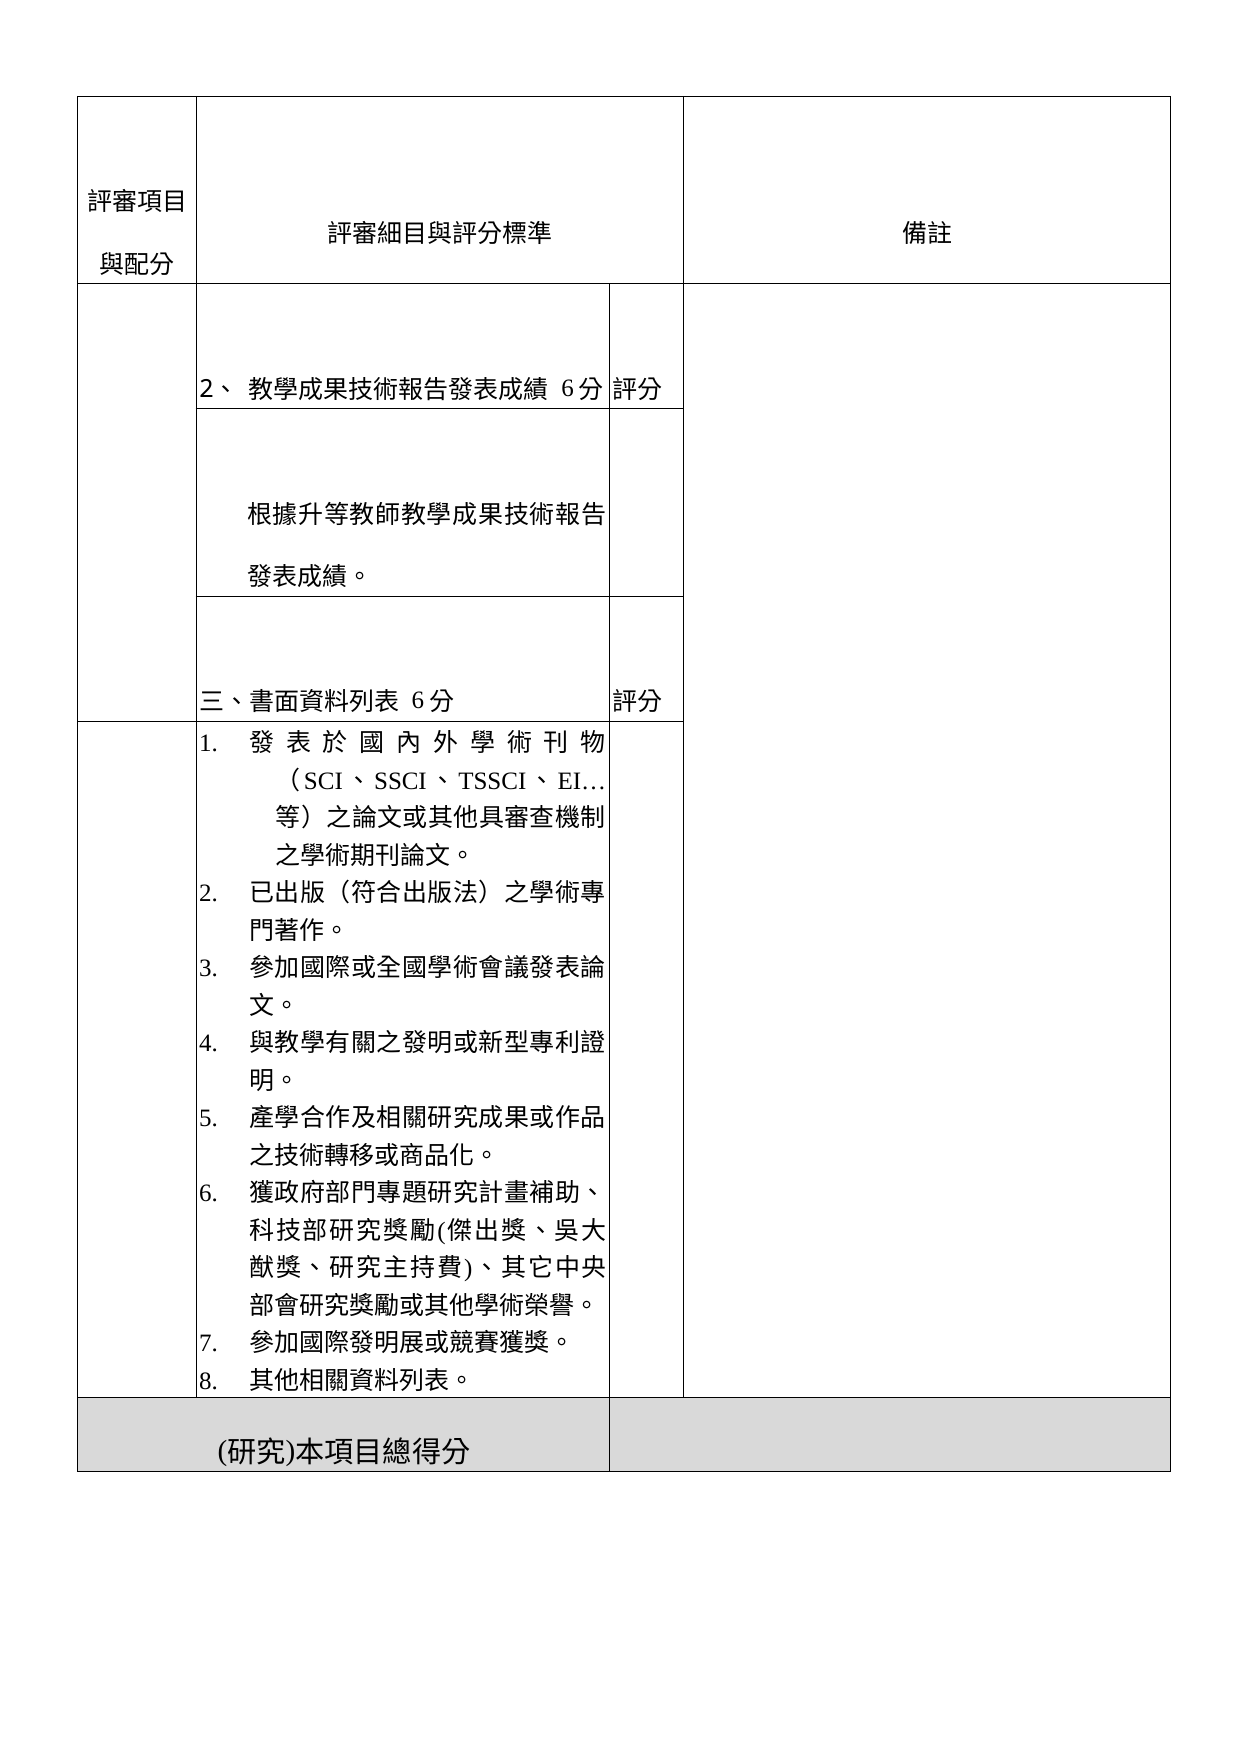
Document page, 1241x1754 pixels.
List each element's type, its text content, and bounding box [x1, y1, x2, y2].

table_header 評審細目與評分標準 [197, 97, 683, 283]
table_cell [610, 722, 683, 1397]
table_header 備註 [684, 97, 1170, 283]
table_cell (研究)本項目總得分 [78, 1398, 609, 1471]
table_cell 根據升等教師教學成果技術報告發表成績。 [197, 409, 609, 596]
table_cell [78, 722, 196, 1397]
table_cell 教學成果技術報告發表成績 6分 [197, 284, 609, 408]
table_cell 三、書面資料列表 6分 [197, 597, 609, 721]
table_header 評審項目與配分 [78, 97, 196, 283]
table_cell 評分 [610, 597, 683, 721]
table_cell [78, 284, 196, 721]
table_cell [610, 409, 683, 596]
table_cell 評分 [610, 284, 683, 408]
table_cell 發表於國內外學術刊物（SCI、SSCI、TSSCI、EI…等）之論文或其他具審查機制之學術期刊論文。 已出版（符合出版法）之學術專門著作。 參加國際或全國學術會議發表論文。 與教學有關之發明或新型專利證明。 產學合作及相關研究成果或作品之技術轉移或商品化。 獲政府部門專題研究計畫補助、科技部研究獎勵(傑出獎、吳大猷獎、研究主持費)、其它中央部會研究獎勵或其他學術榮譽。 參加國際發明展或競賽獲獎。 其他相關資料列表。 [197, 722, 609, 1397]
table_cell [684, 284, 1170, 1397]
table_cell [610, 1398, 1170, 1471]
